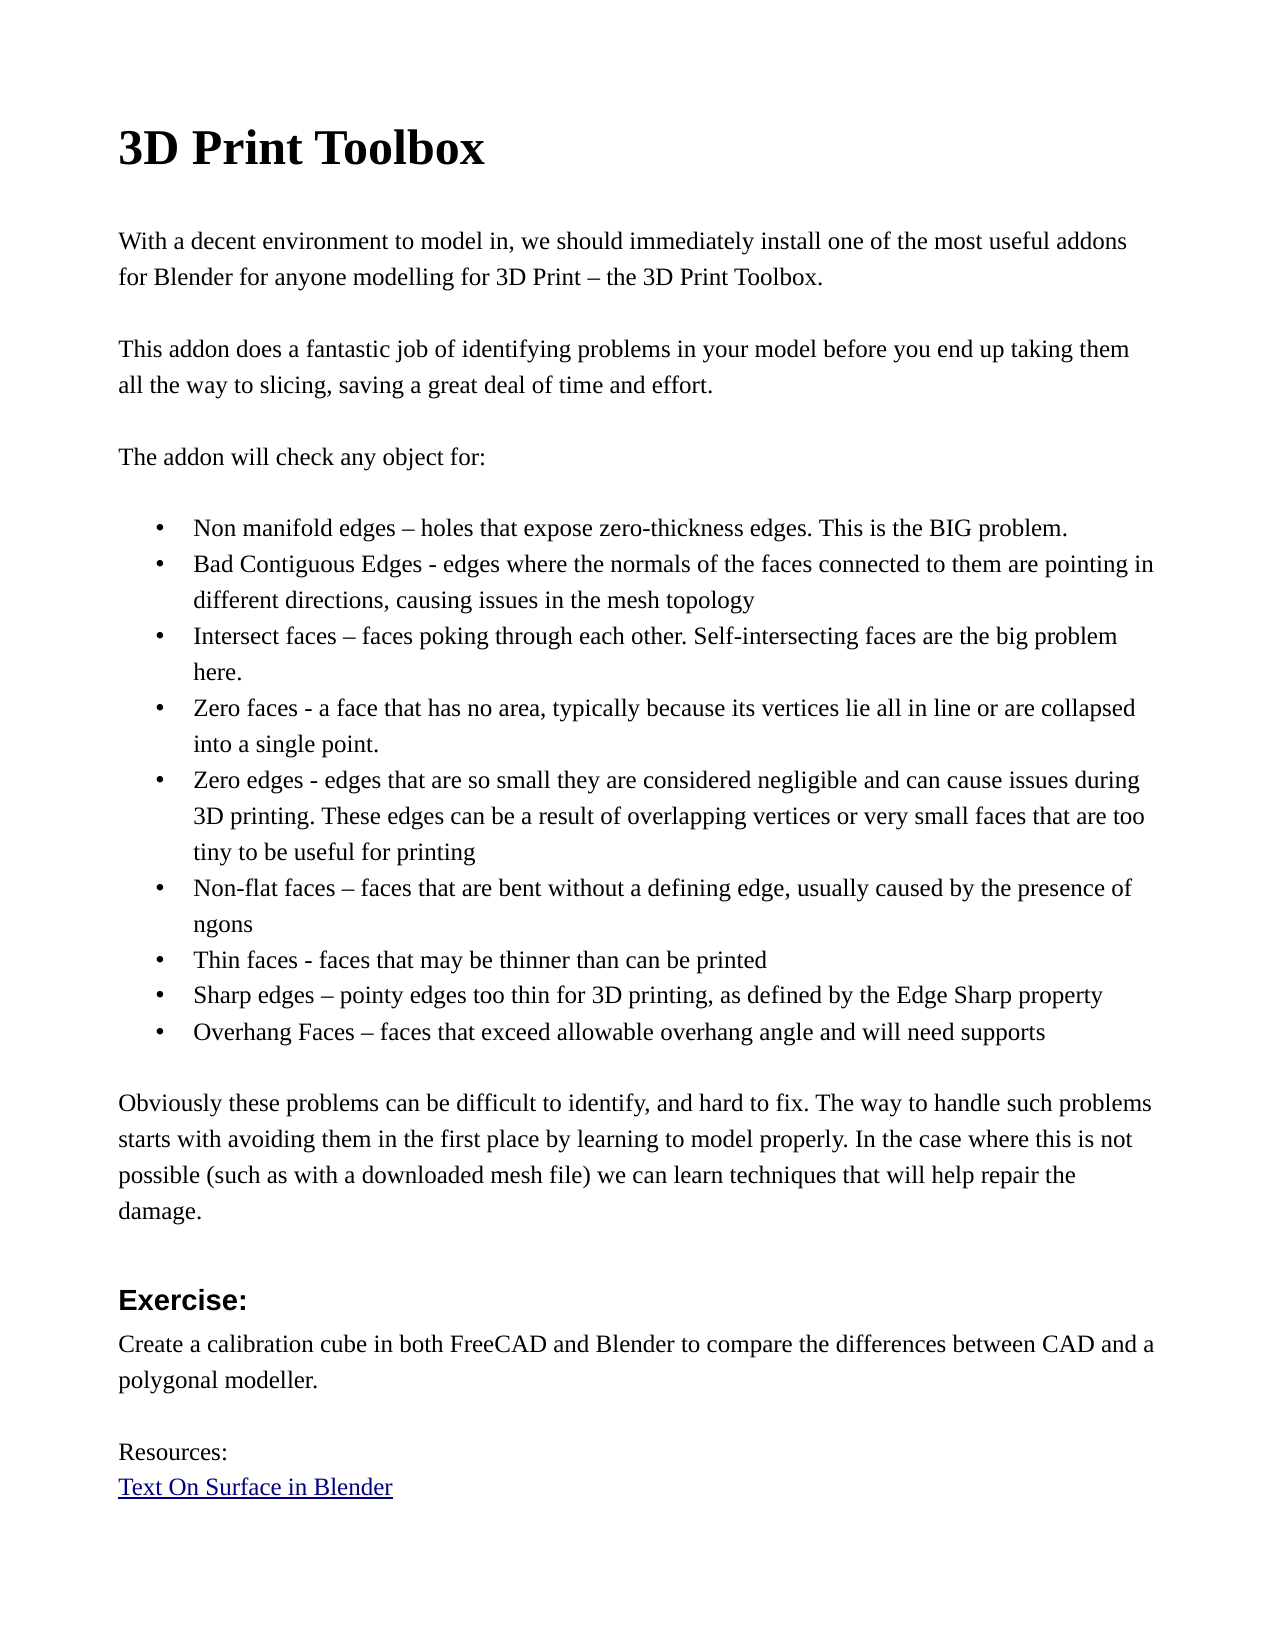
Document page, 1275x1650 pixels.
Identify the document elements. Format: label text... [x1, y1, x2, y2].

list Zero edges - edges that are so small they are considered negligible and can cause issues during 3D printing. These edges can be a result of overlapping vertices or very small faces that are too tiny to be useful for printing [156, 765, 1157, 866]
subtitle Exercise: [118, 1283, 1157, 1316]
text 3D Print Toolbox [118, 118, 1157, 176]
text Create a calibration cube in both FreeCAD and Blender to compare the differences between CAD and a polygonal modeller. [118, 1329, 1157, 1393]
list Non manifold edges – holes that expose zero-thickness edges. This is the BIG problem. [156, 513, 1157, 542]
list Non-flat faces – faces that are bent without a defining edge, usually caused by the presence of ngons [156, 873, 1157, 937]
list Overhang Faces – faces that exceed allowable overhang angle and will need supports [156, 1017, 1157, 1045]
text This addon does a fantastic job of identifying problems in your model before you end up taking them all the way to slicing, saving a great deal of time and effort. [118, 334, 1157, 398]
text Resources: [118, 1437, 1157, 1465]
text With a decent environment to model in, we should immediately install one of the most useful addons for Blender for anyone modelling for 3D Print – the 3D Print Toolbox. [118, 226, 1157, 291]
list Sharp edges – pointy edges too thin for 3D printing, as defined by the Edge Sharp property [156, 981, 1157, 1009]
text Text On Surface in Blender [118, 1472, 1157, 1501]
text The addon will check any object for: [118, 442, 1157, 470]
text Obviously these problems can be difficult to identify, and hard to fix. The way to handle such problems starts with avoiding them in the first place by learning to model properly. In the case where this is not possible (such as with a downloaded mesh file) we can learn techniques that will help repair the damage. [118, 1088, 1157, 1225]
list Thin faces - faces that may be thinner than can be printed [156, 945, 1157, 973]
list Bad Contiguous Edges - edges where the normals of the faces connected to them are pointing in different directions, causing issues in the mesh topology [156, 549, 1157, 614]
list Zero faces - a face that has no area, typically because its vertices lie all in line or are collapsed into a single point. [156, 693, 1157, 758]
list Intersect faces – faces poking through each other. Self-intersecting faces are the big problem here. [156, 621, 1157, 686]
